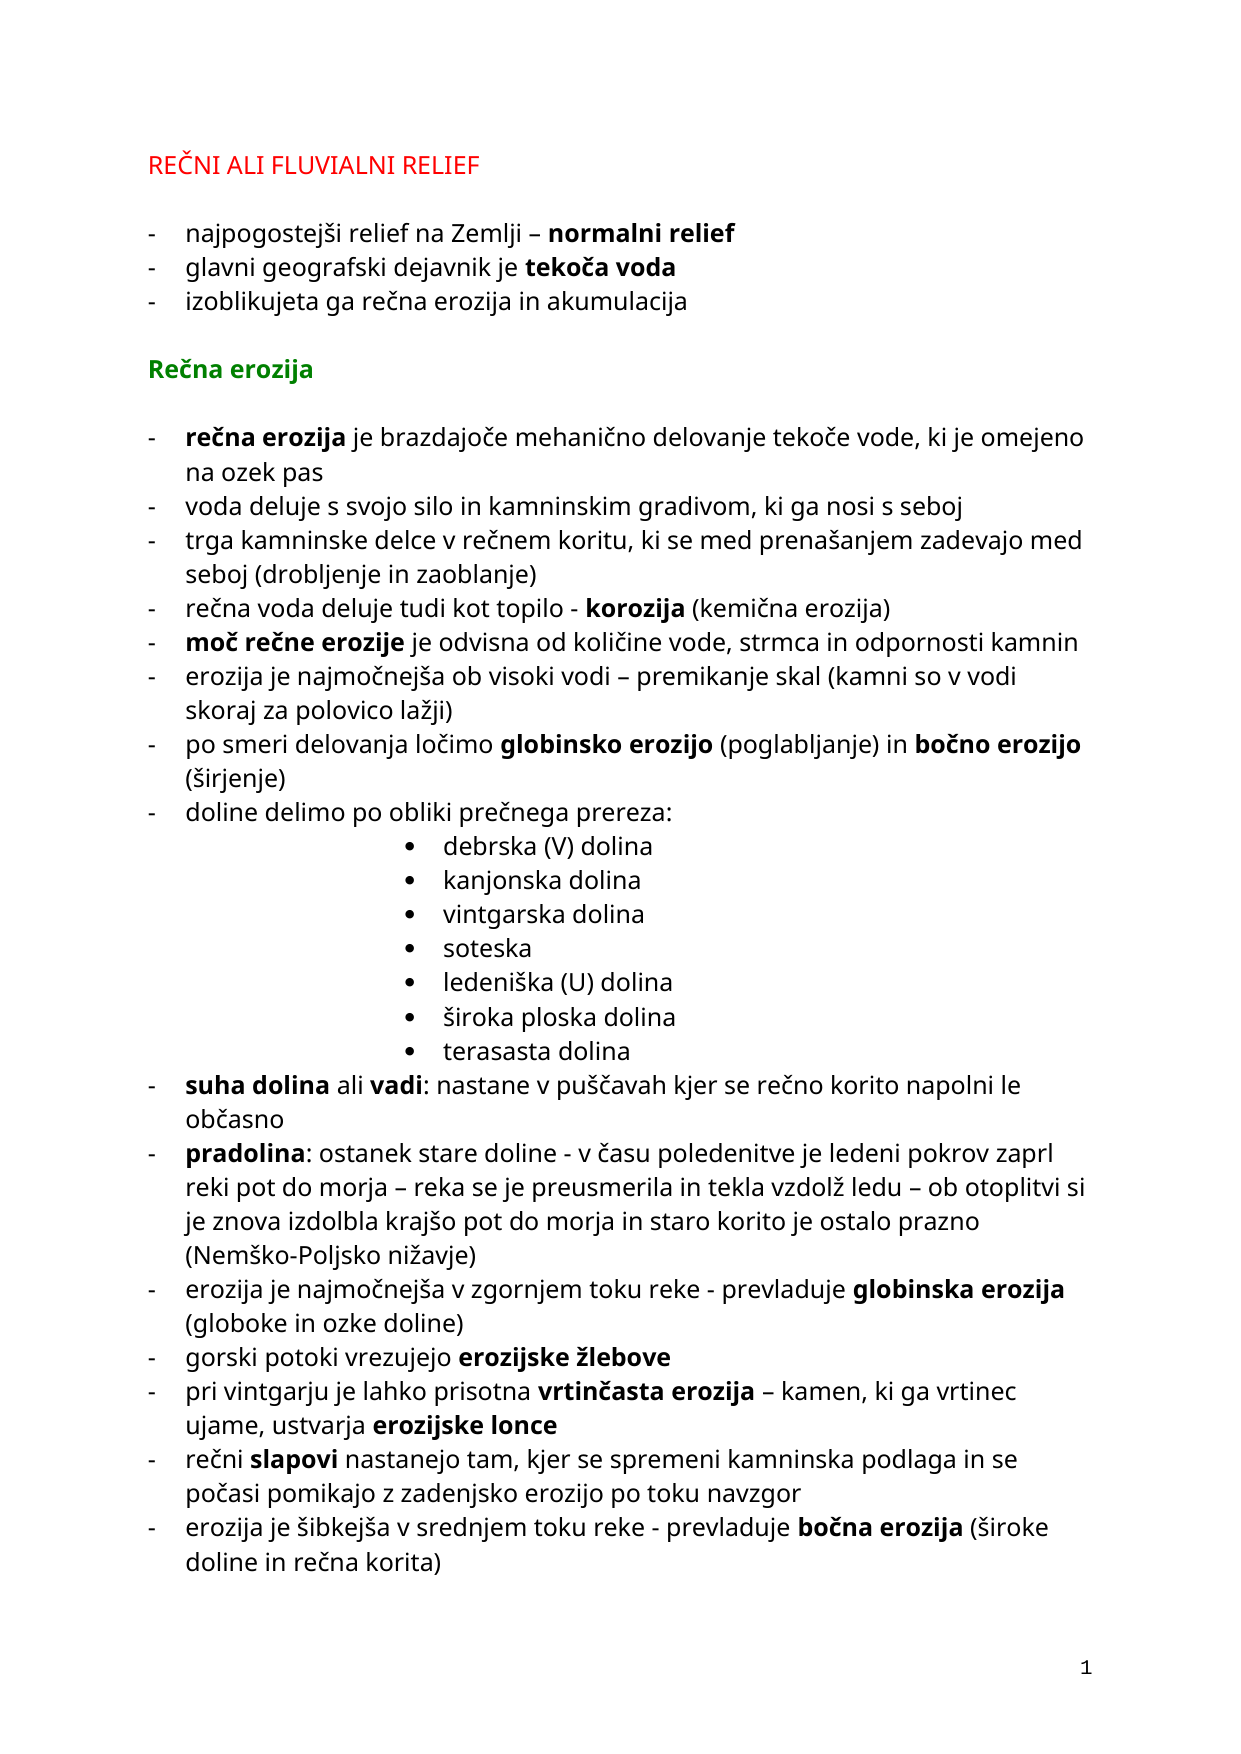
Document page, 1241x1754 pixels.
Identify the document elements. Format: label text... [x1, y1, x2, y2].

list erozija je najmočnejša ob visoki vodi – premikanje skal (kamni so v vodi skoraj za polovico lažji) [148, 658, 1093, 727]
list izoblikujeta ga rečna erozija in akumulacija [148, 284, 1093, 318]
text REČNI ALI FLUVIALNI RELIEF [148, 148, 1093, 182]
list pradolina: ostanek stare doline - v času poledenitve je ledeni pokrov zaprl reki pot do morja – reka se je preusmerila in tekla vzdolž ledu – ob otoplitvi si je znova izdolbla krajšo pot do morja in staro korito je ostalo prazno (Nemško-Poljsko nižavje) [148, 1135, 1093, 1272]
list soteska [405, 931, 1093, 965]
list najpogostejši relief na Zemlji – normalni relief [148, 216, 1093, 250]
list moč rečne erozije je odvisna od količine vode, strmca in odpornosti kamnin [148, 624, 1093, 658]
list voda deluje s svojo silo in kamninskim gradivom, ki ga nosi s seboj [148, 488, 1093, 522]
list trga kamninske delce v rečnem koritu, ki se med prenašanjem zadevajo med seboj (drobljenje in zaoblanje) [148, 522, 1093, 590]
list rečna erozija je brazdajoče mehanično delovanje tekoče vode, ki je omejeno na ozek pas [148, 420, 1093, 488]
text Rečna erozija [148, 352, 1093, 386]
list ledeniška (U) dolina [405, 965, 1093, 999]
list terasasta dolina [405, 1033, 1093, 1067]
list rečni slapovi nastanejo tam, kjer se spremeni kamninska podlaga in se počasi pomikajo z zadenjsko erozijo po toku navzgor [148, 1442, 1093, 1510]
list suha dolina ali vadi: nastane v puščavah kjer se rečno korito napolni le občasno [148, 1067, 1093, 1135]
list rečna voda deluje tudi kot topilo - korozija (kemična erozija) [148, 590, 1093, 624]
list pri vintgarju je lahko prisotna vrtinčasta erozija – kamen, ki ga vrtinec ujame, ustvarja erozijske lonce [148, 1374, 1093, 1442]
list erozija je šibkejša v srednjem toku reke - prevladuje bočna erozija (široke doline in rečna korita) [148, 1510, 1093, 1578]
list vintgarska dolina [405, 897, 1093, 931]
list erozija je najmočnejša v zgornjem toku reke - prevladuje globinska erozija (globoke in ozke doline) [148, 1272, 1093, 1340]
list gorski potoki vrezujejo erozijske žlebove [148, 1340, 1093, 1374]
list široka ploska dolina [405, 999, 1093, 1033]
list po smeri delovanja ločimo globinsko erozijo (poglabljanje) in bočno erozijo (širjenje) [148, 727, 1093, 795]
list glavni geografski dejavnik je tekoča voda [148, 250, 1093, 284]
list debrska (V) dolina [405, 829, 1093, 863]
list doline delimo po obliki prečnega prereza: [148, 795, 1093, 829]
list kanjonska dolina [405, 863, 1093, 897]
